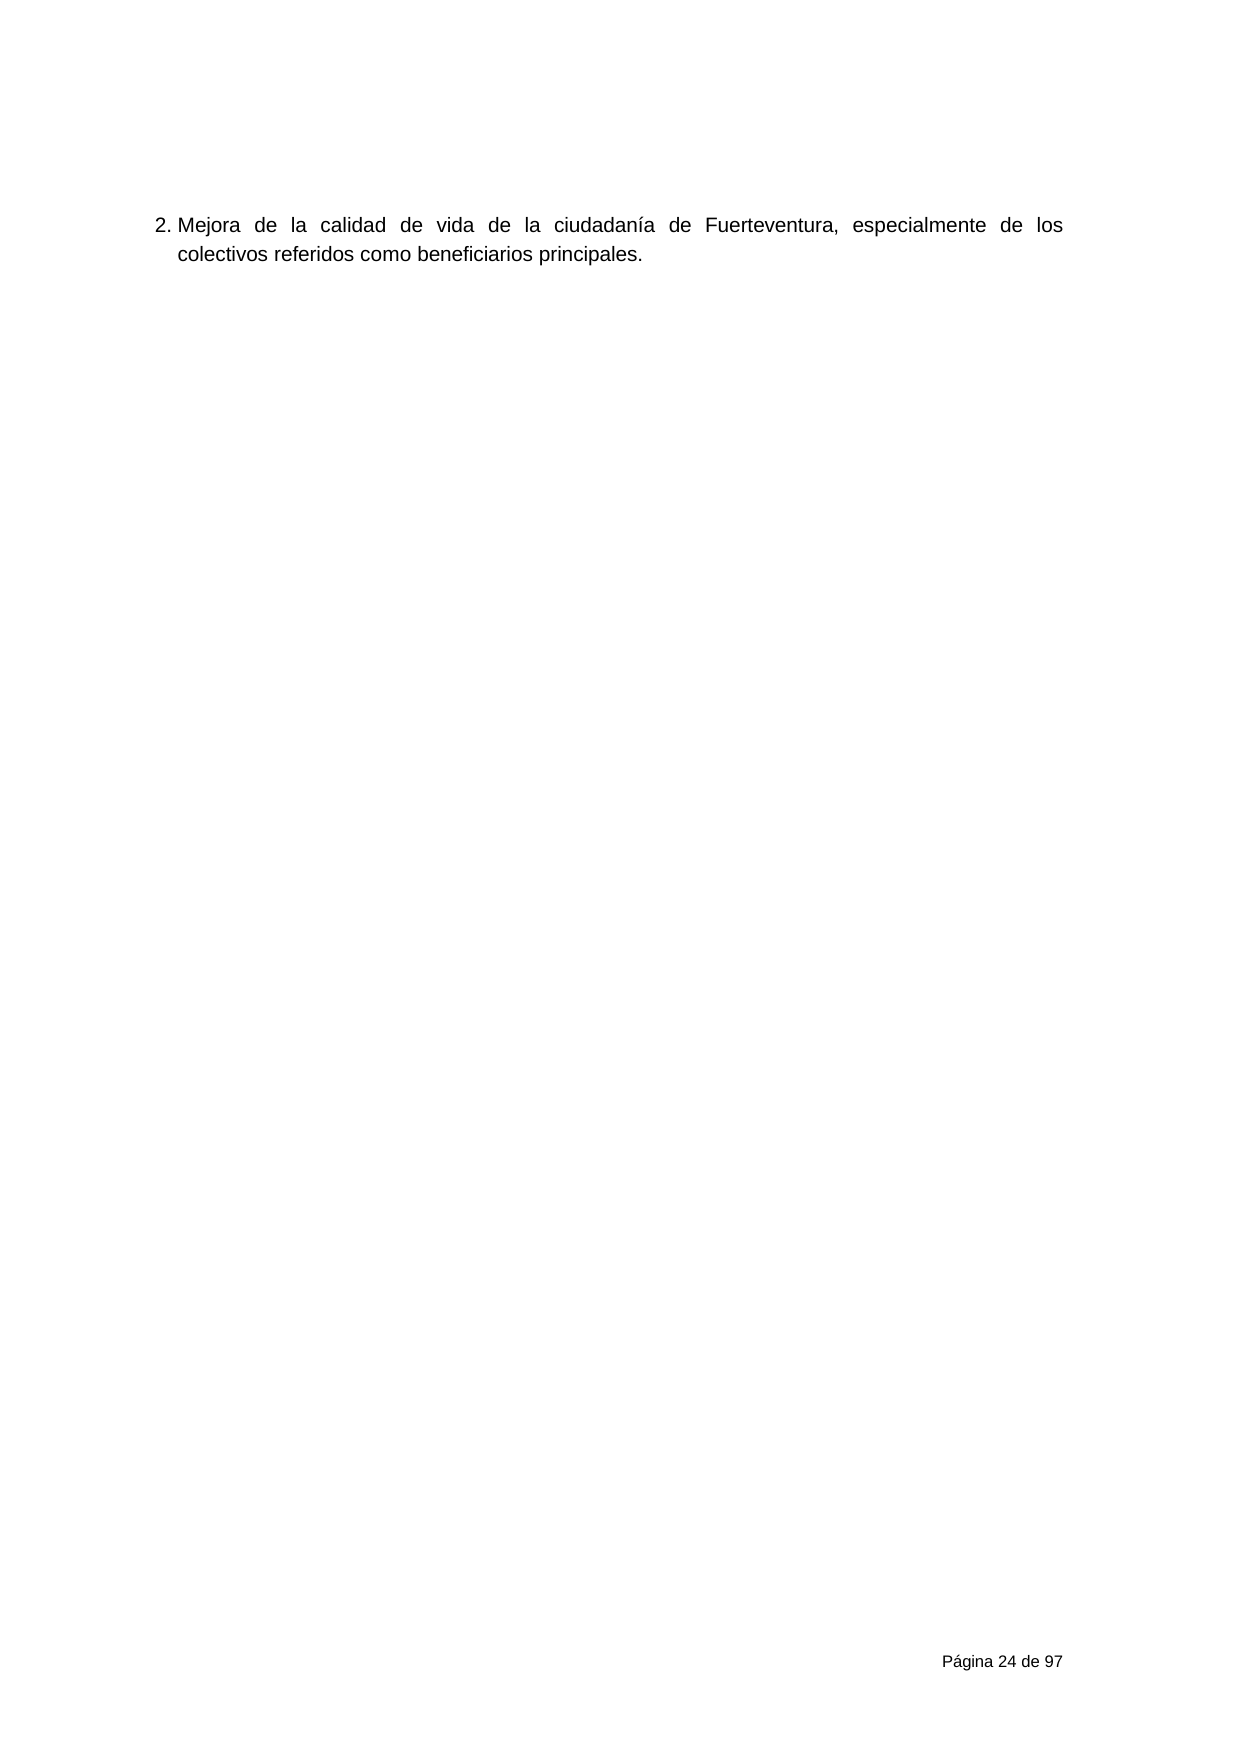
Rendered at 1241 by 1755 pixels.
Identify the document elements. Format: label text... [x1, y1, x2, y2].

list Mejora de la calidad de vida de la ciudadanía de Fuerteventura, especialmente de los colectivos referidos como beneficiarios principales. [154, 213, 1064, 266]
